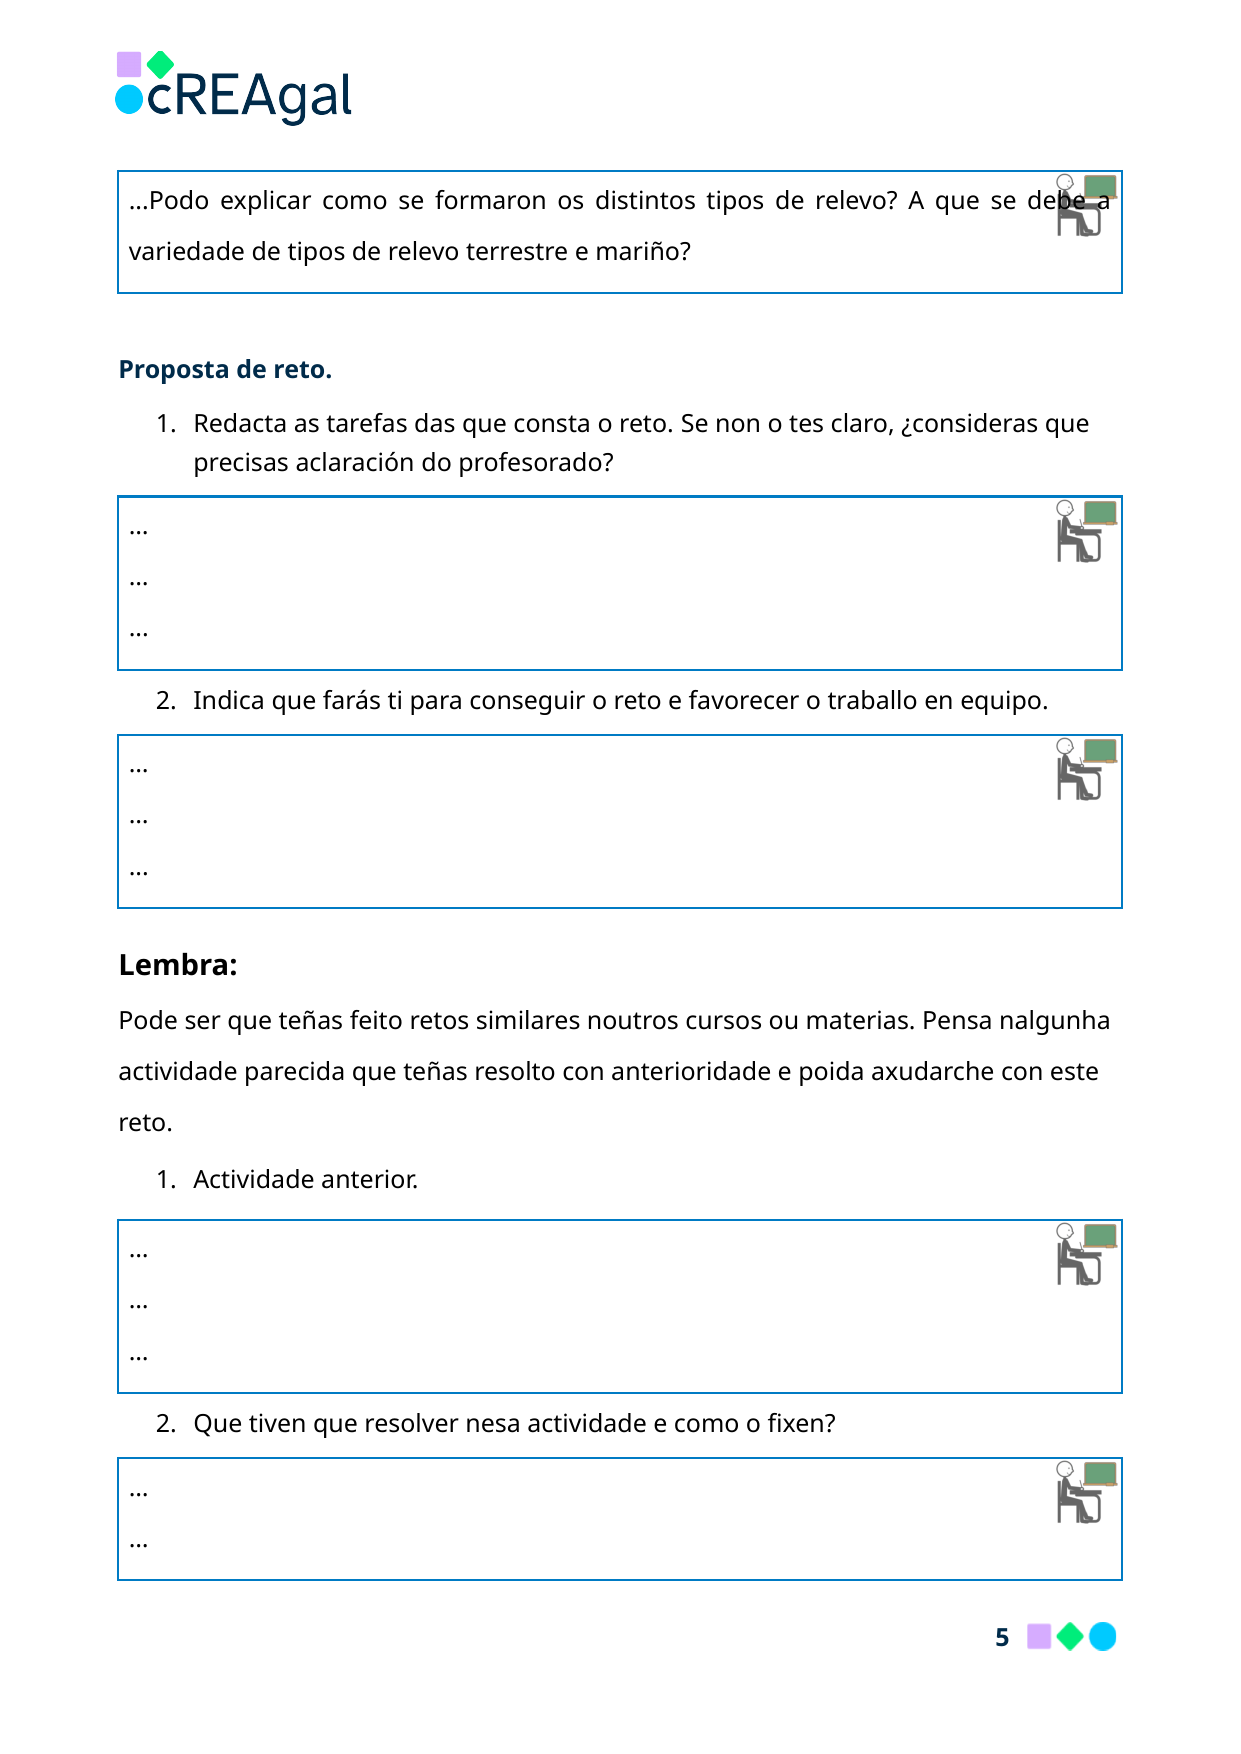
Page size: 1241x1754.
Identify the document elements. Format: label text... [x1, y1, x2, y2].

list Redacta as tarefas das que consta o reto. Se non o tes claro, ¿consideras que precisas aclaración do profesorado? [156, 405, 1122, 478]
table_header … … … [119, 1221, 1121, 1392]
subtitle Proposta de reto. [118, 347, 1122, 387]
picture [1107, 1622, 1117, 1633]
table_header … … [119, 1459, 1121, 1579]
table_header ...Podo explicar como se formaron os distintos tipos de relevo? A que se debe a variedade de tipos de relevo terrestre e mariño? [119, 172, 1121, 292]
list Actividade anterior. [156, 1162, 1122, 1196]
picture [115, 51, 352, 126]
subtitle Lembra: [118, 944, 1122, 984]
text Pode ser que teñas feito retos similares noutros cursos ou materias. Pensa nalgunha actividade parecida que teñas resolto con anterioridade e poida axudarche con este reto. [118, 1002, 1122, 1139]
picture [1027, 1622, 1100, 1651]
picture [1106, 1639, 1117, 1651]
list Indica que farás ti para conseguir o reto e favorecer o traballo en equipo. [156, 683, 1122, 717]
table_header … … ... [119, 498, 1121, 669]
list Que tiven que resolver nesa actividade e como o fixen? [156, 1406, 1122, 1440]
table_header … … ... [119, 736, 1121, 907]
